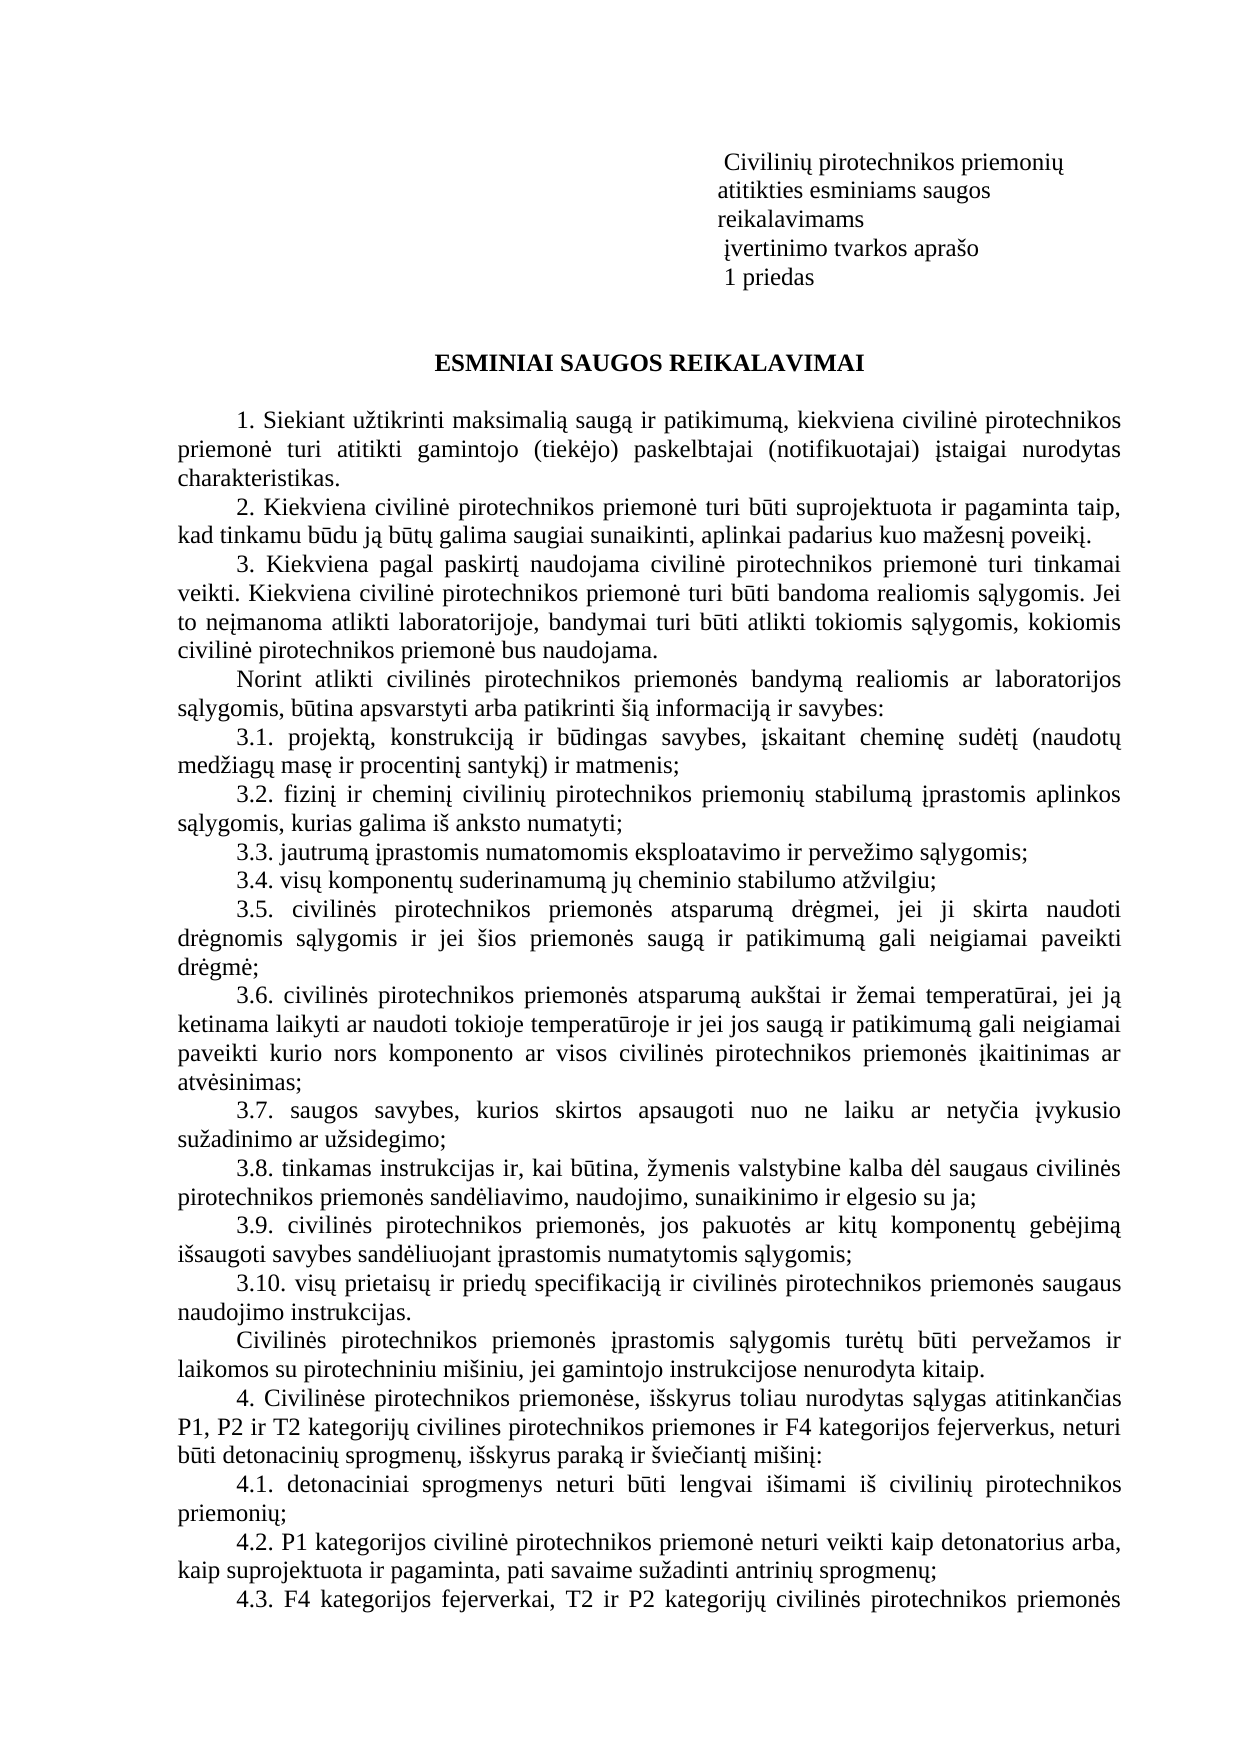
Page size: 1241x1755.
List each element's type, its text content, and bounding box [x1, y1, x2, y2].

text 4.1. detonaciniai sprogmenys neturi būti lengvai išimami iš civilinių pirotechnikos priemonių; [177, 1469, 1122, 1527]
text įvertinimo tvarkos aprašo [649, 233, 1122, 262]
text 3.9. civilinės pirotechnikos priemonės, jos pakuotės ar kitų komponentų gebėjimą išsaugoti savybes sandėliuojant įprastomis numatytomis sąlygomis; [177, 1211, 1122, 1268]
text 3.10. visų prietaisų ir priedų specifikaciją ir civilinės pirotechnikos priemonės saugaus naudojimo instrukcijas. [177, 1268, 1122, 1326]
text 4. Civilinėse pirotechnikos priemonėse, išskyrus toliau nurodytas sąlygas atitinkančias P1, P2 ir T2 kategorijų civilines pirotechnikos priemones ir F4 kategorijos fejerverkus, neturi būti detonacinių sprogmenų, išskyrus paraką ir šviečiantį mišinį: [177, 1383, 1122, 1469]
text 3.4. visų komponentų suderinamumą jų cheminio stabilumo atžvilgiu; [177, 866, 1122, 894]
text 3.2. fizinį ir cheminį civilinių pirotechnikos priemonių stabilumą įprastomis aplinkos sąlygomis, kurias galima iš anksto numatyti; [177, 779, 1122, 837]
text Norint atlikti civilinės pirotechnikos priemonės bandymą realiomis ar laboratorijos sąlygomis, būtina apsvarstyti arba patikrinti šią informaciją ir savybes: [177, 664, 1122, 722]
text 3.8. tinkamas instrukcijas ir, kai būtina, žymenis valstybine kalba dėl saugaus civilinės pirotechnikos priemonės sandėliavimo, naudojimo, sunaikinimo ir elgesio su ja; [177, 1153, 1122, 1211]
text 3.3. jautrumą įprastomis numatomomis eksploatavimo ir pervežimo sąlygomis; [177, 837, 1122, 866]
text 3. Kiekviena pagal paskirtį naudojama civilinė pirotechnikos priemonė turi tinkamai veikti. Kiekviena civilinė pirotechnikos priemonė turi būti bandoma realiomis sąlygomis. Jei to neįmanoma atlikti laboratorijoje, bandymai turi būti atlikti tokiomis sąlygomis, kokiomis civilinė pirotechnikos priemonė bus naudojama. [177, 549, 1122, 664]
text Civilinių pirotechnikos priemonių atitikties esminiams saugos reikalavimams [717, 147, 1122, 233]
text 1. Siekiant užtikrinti maksimalią saugą ir patikimumą, kiekviena civilinė pirotechnikos priemonė turi atitikti gamintojo (tiekėjo) paskelbtajai (notifikuotajai) įstaigai nurodytas charakteristikas. [177, 406, 1122, 492]
text 2. Kiekviena civilinė pirotechnikos priemonė turi būti suprojektuota ir pagaminta taip, kad tinkamu būdu ją būtų galima saugiai sunaikinti, aplinkai padarius kuo mažesnį poveikį. [177, 492, 1122, 549]
text 4.3. F4 kategorijos fejerverkai, T2 ir P2 kategorijų civilinės pirotechnikos priemonės [177, 1584, 1122, 1613]
text 3.7. saugos savybes, kurios skirtos apsaugoti nuo ne laiku ar netyčia įvykusio sužadinimo ar užsidegimo; [177, 1096, 1122, 1153]
text 3.1. projektą, konstrukciją ir būdingas savybes, įskaitant cheminę sudėtį (naudotų medžiagų masę ir procentinį santykį) ir matmenis; [177, 722, 1122, 779]
text 3.6. civilinės pirotechnikos priemonės atsparumą aukštai ir žemai temperatūrai, jei ją ketinama laikyti ar naudoti tokioje temperatūroje ir jei jos saugą ir patikimumą gali neigiamai paveikti kurio nors komponento ar visos civilinės pirotechnikos priemonės įkaitinimas ar atvėsinimas; [177, 981, 1122, 1096]
text 4.2. P1 kategorijos civilinė pirotechnikos priemonė neturi veikti kaip detonatorius arba, kaip suprojektuota ir pagaminta, pati savaime sužadinti antrinių sprogmenų; [177, 1527, 1122, 1584]
text 3.5. civilinės pirotechnikos priemonės atsparumą drėgmei, jei ji skirta naudoti drėgnomis sąlygomis ir jei šios priemonės saugą ir patikimumą gali neigiamai paveikti drėgmė; [177, 894, 1122, 981]
text ESMINIAI SAUGOS REIKALAVIMAI [177, 348, 1122, 377]
text 1 priedas [649, 262, 1122, 291]
text Civilinės pirotechnikos priemonės įprastomis sąlygomis turėtų būti pervežamos ir laikomos su pirotechniniu mišiniu, jei gamintojo instrukcijose nenurodyta kitaip. [177, 1326, 1122, 1383]
